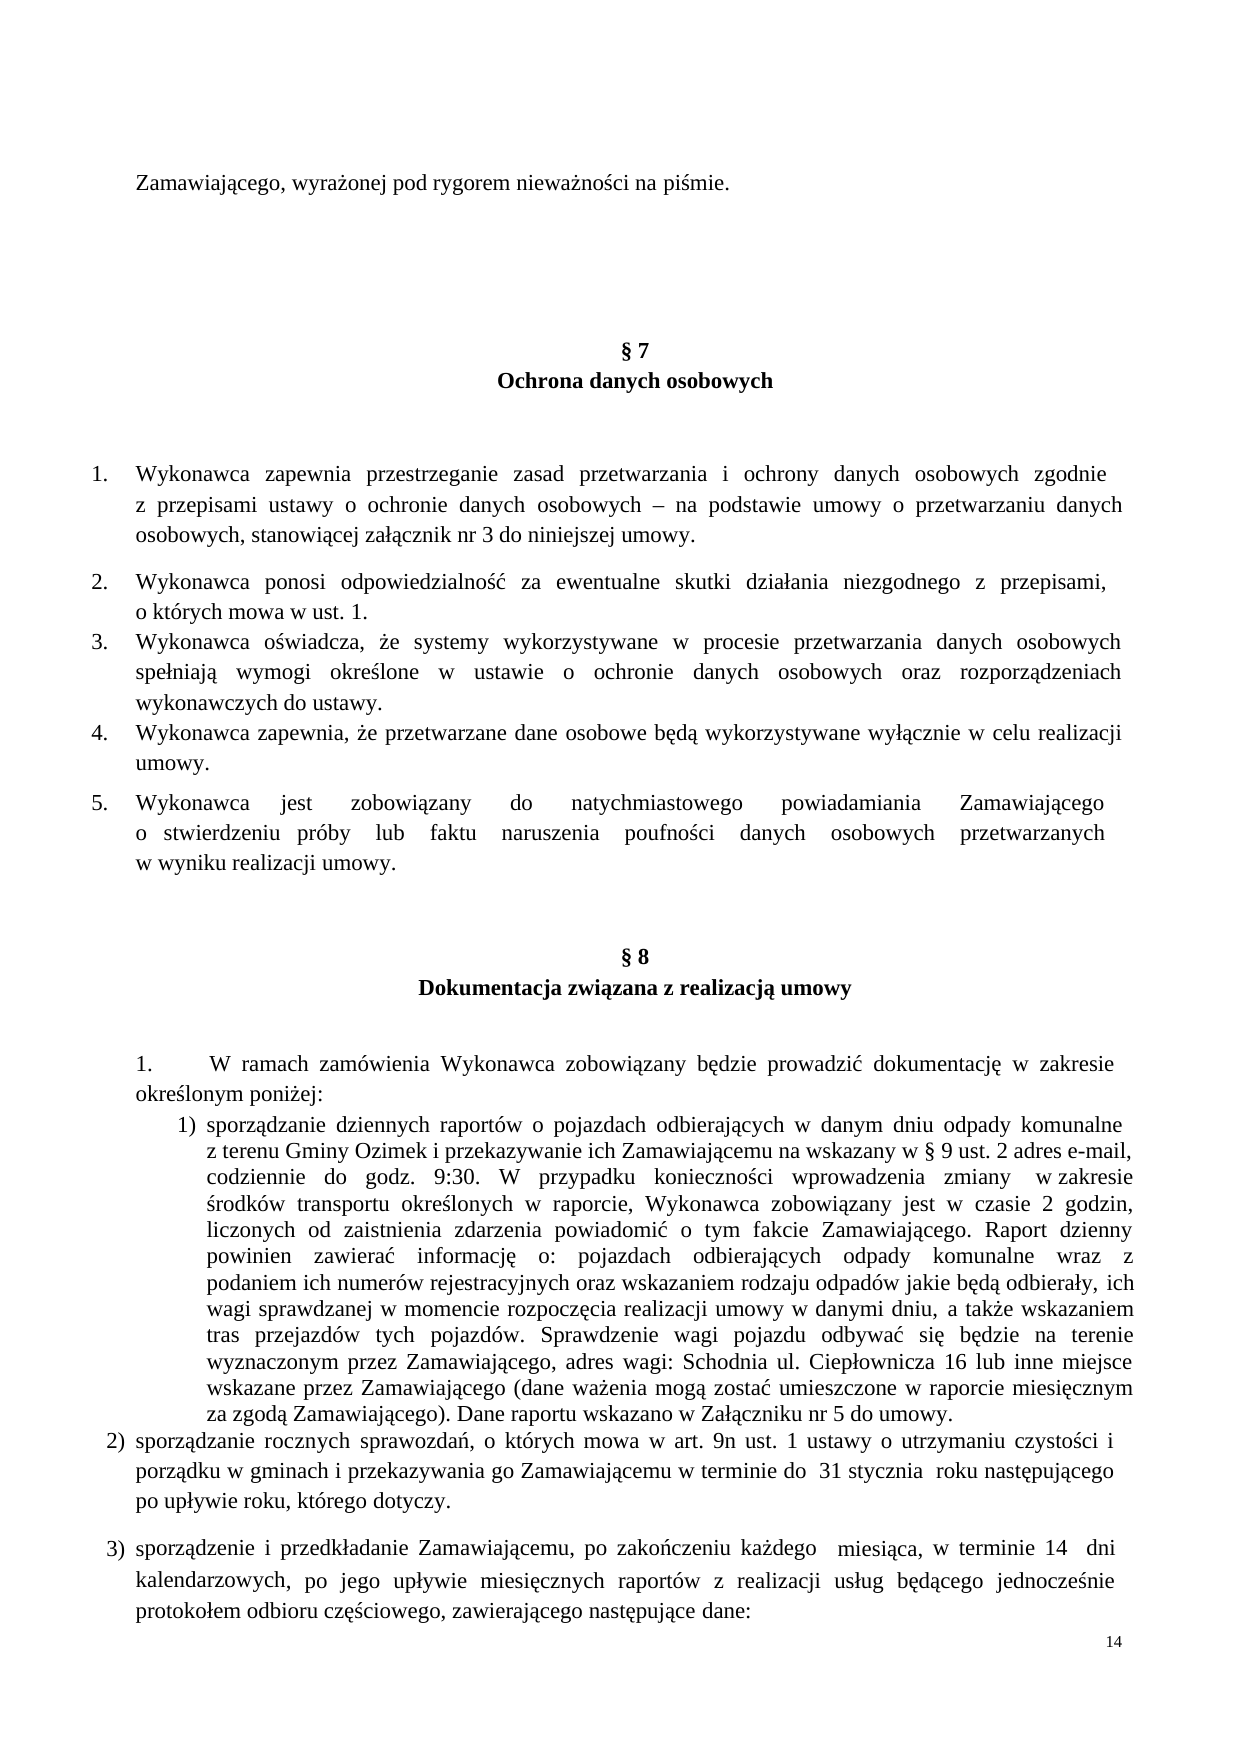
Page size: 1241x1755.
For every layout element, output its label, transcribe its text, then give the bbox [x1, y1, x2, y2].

list sporządzanie dziennych raportów o pojazdach odbierających w danym dniu odpady komunalne z terenu Gminy Ozimek i przekazywanie ich Zamawiającemu na wskazany w § 9 ust. 2 adres e-mail, codziennie do godz. 9:30. W przypadku konieczności wprowadzenia zmiany w zakresie środków transportu określonych w raporcie, Wykonawca zobowiązany jest w czasie 2 godzin, liczonych od zaistnienia zdarzenia powiadomić o tym fakcie Zamawiającego. Raport dzienny powinien zawierać informację o: pojazdach odbierających odpady komunalne wraz z podaniem ich numerów rejestracyjnych oraz wskazaniem rodzaju odpadów jakie będą odbierały, ich wagi sprawdzanej w momencie rozpoczęcia realizacji umowy w danymi dniu, a także wskazaniem tras przejazdów tych pojazdów. Sprawdzenie wagi pojazdu odbywać się będzie na terenie wyznaczonym przez Zamawiającego, adres wagi: Schodnia ul. Ciepłownicza 16 lub inne miejsce wskazane przez Zamawiającego (dane ważenia mogą zostać umieszczone w raporcie miesięcznym za zgodą Zamawiającego). Dane raportu wskazano w Załączniku nr 5 do umowy. [177, 1111, 1134, 1427]
list Wykonawca oświadcza, że systemy wykorzystywane w procesie przetwarzania danych osobowych spełniają wymogi określone w ustawie o ochronie danych osobowych oraz rozporządzeniach wykonawczych do ustawy. [91, 628, 1123, 715]
list Wykonawca zapewnia przestrzeganie zasad przetwarzania i ochrony danych osobowych zgodnie z przepisami ustawy o ochronie danych osobowych – na podstawie umowy o przetwarzaniu danych osobowych, stanowiącej załącznik nr 3 do niniejszej umowy. [91, 460, 1123, 547]
list Wykonawca zapewnia, że przetwarzane dane osobowe będą wykorzystywane wyłącznie w celu realizacji umowy. [91, 719, 1123, 775]
text Ochrona danych osobowych [175, 367, 1095, 393]
list Zamawiającego, wyrażonej pod rygorem nieważności na piśmie. [106, 169, 1123, 195]
list Wykonawca jest zobowiązany do natychmiastowego powiadamiania Zamawiającego o stwierdzeniu próby lub faktu naruszenia poufności danych osobowych przetwarzanych w wyniku realizacji umowy. [91, 789, 1123, 876]
list W ramach zamówienia Wykonawca zobowiązany będzie prowadzić dokumentację w zakresie określonym poniżej: [135, 1050, 1116, 1107]
text Dokumentacja związana z realizacją umowy [175, 974, 1095, 1000]
list sporządzanie rocznych sprawozdań, o których mowa w art. 9n ust. 1 ustawy o utrzymaniu czystości i porządku w gminach i przekazywania go Zamawiającemu w terminie do 31 stycznia roku następującego po upływie roku, którego dotyczy. [106, 1427, 1116, 1514]
subtitle § 8 [175, 943, 1095, 970]
subtitle § 7 [175, 337, 1095, 363]
list sporządzenie i przedkładanie Zamawiającemu, po zakończeniu każdego miesiąca, w terminie 14 dni kalendarzowych, po jego upływie miesięcznych raportów z realizacji usług będącego jednocześnie protokołem odbioru częściowego, zawierającego następujące dane: [106, 1534, 1116, 1624]
list Wykonawca ponosi odpowiedzialność za ewentualne skutki działania niezgodnego z przepisami, o których mowa w ust. 1. [91, 568, 1123, 624]
